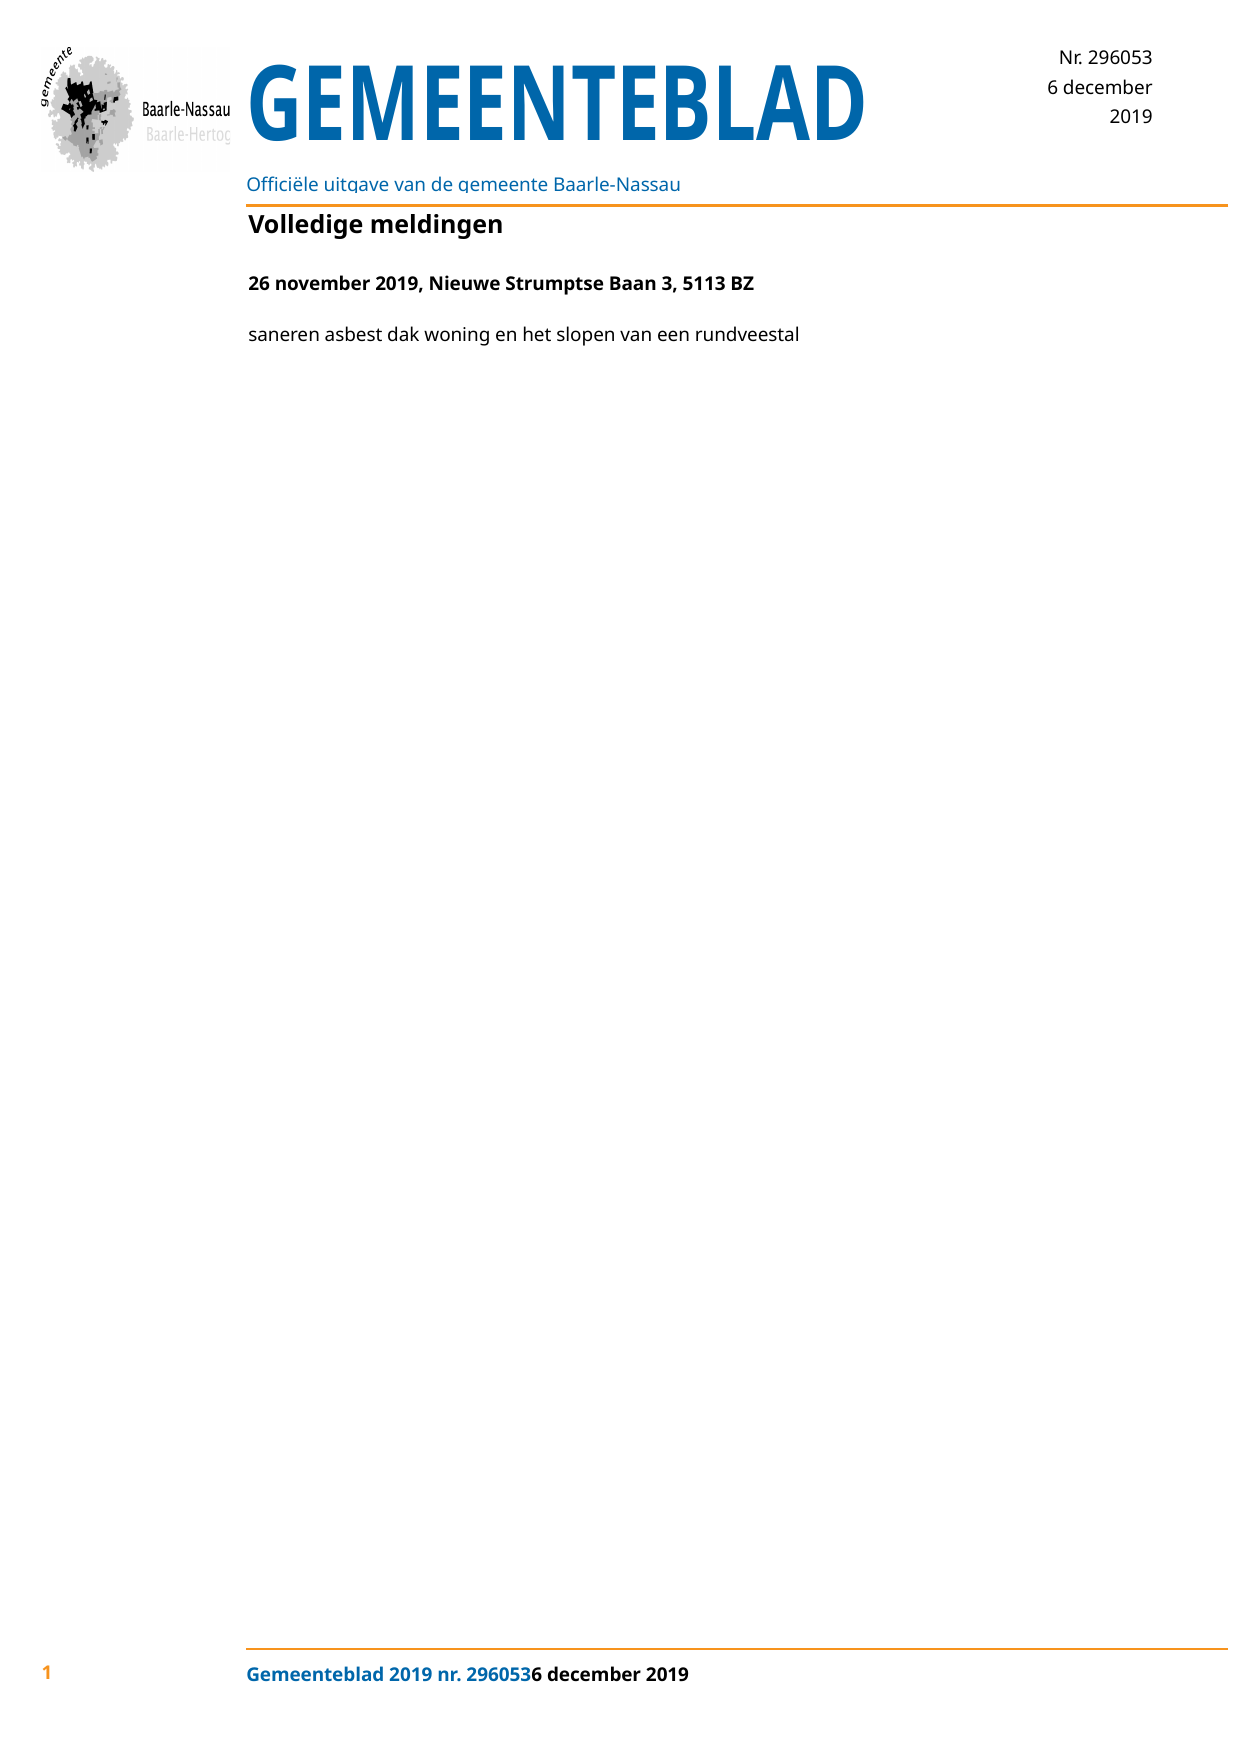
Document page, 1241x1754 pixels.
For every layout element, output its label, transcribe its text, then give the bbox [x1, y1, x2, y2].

text saneren asbest dak woning en het slopen van een rundveestal [248, 321, 1152, 346]
text Volledige meldingen [248, 207, 1152, 241]
picture [41, 47, 231, 172]
text 26 november 2019, Nieuwe Strumptse Baan 3, 5113 BZ [248, 270, 1152, 296]
